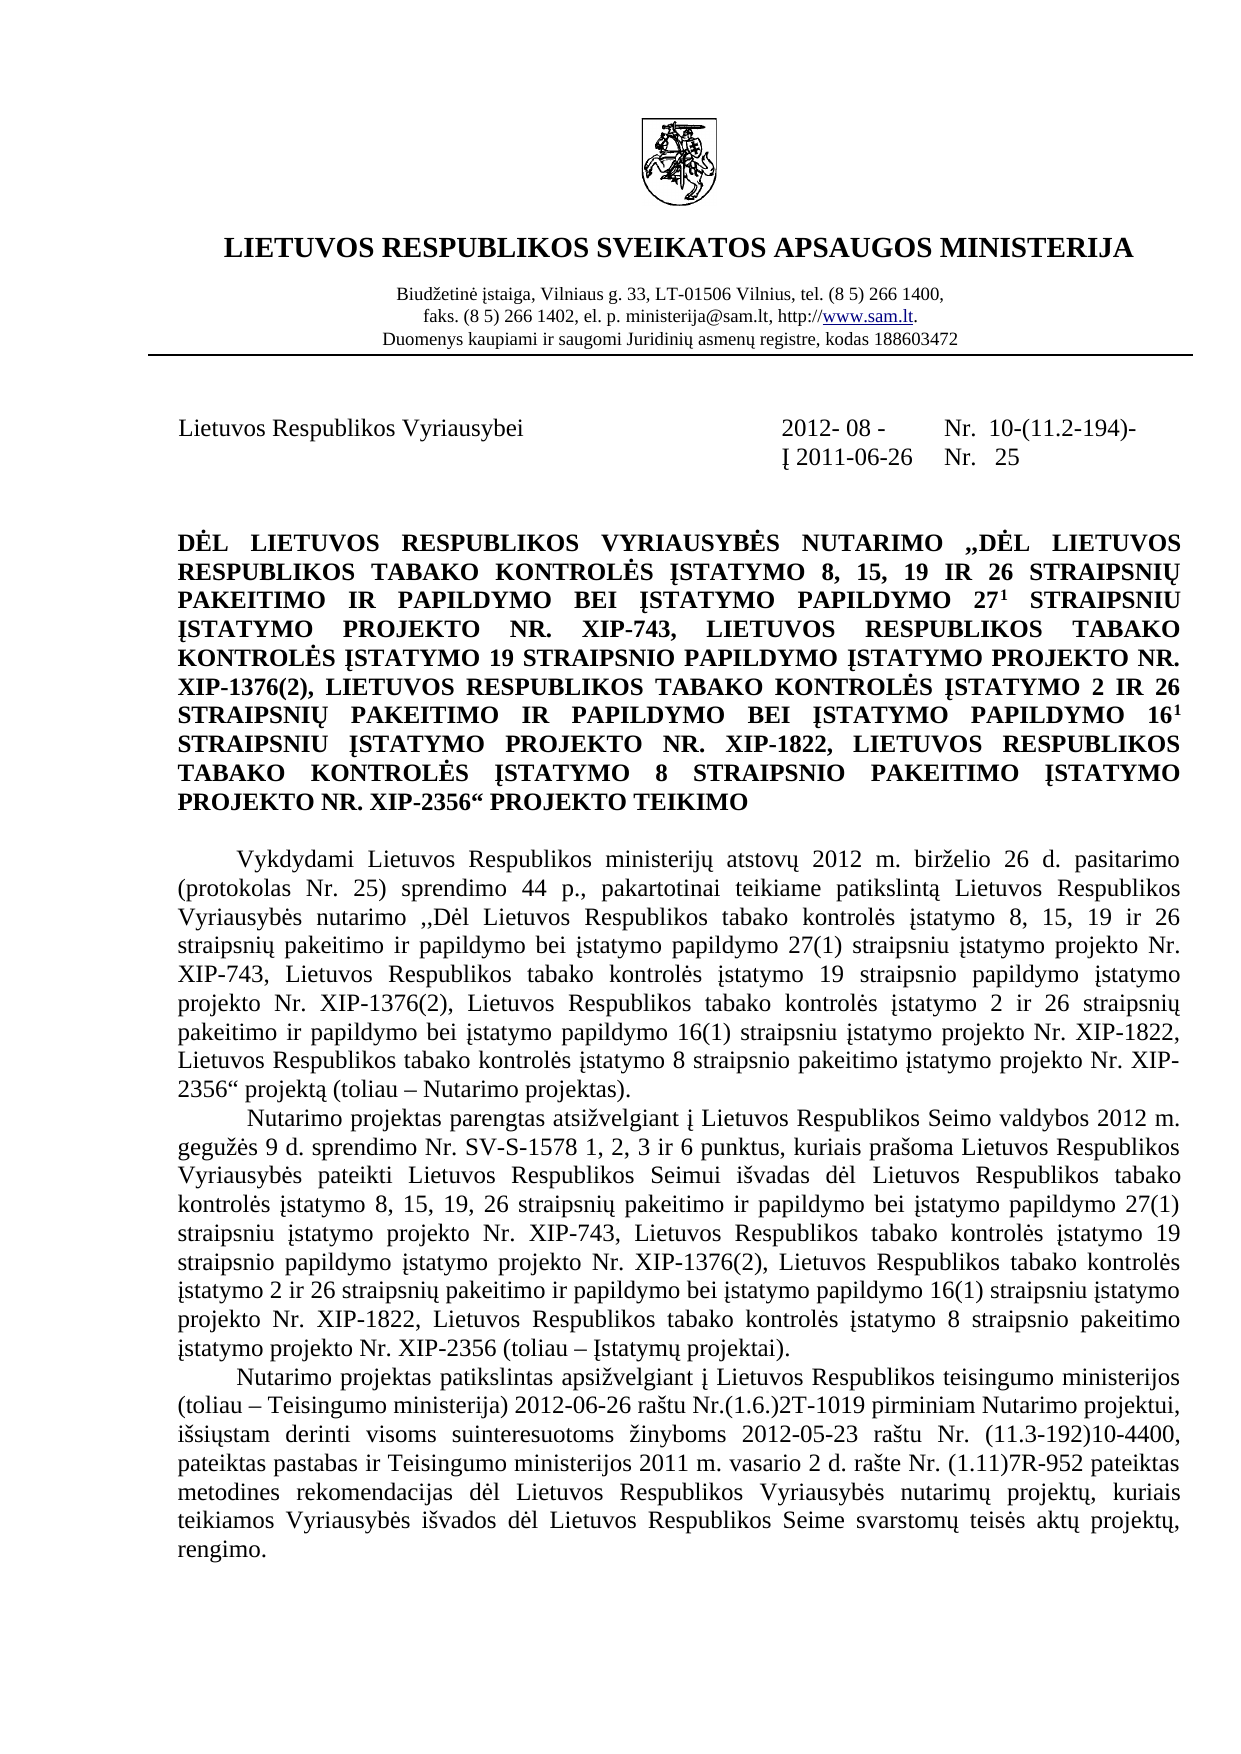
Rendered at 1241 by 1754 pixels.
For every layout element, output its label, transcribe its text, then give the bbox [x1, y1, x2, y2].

text DĖL LIETUVOS RESPUBLIKOS VYRIAUSYBĖS NUTARIMO ,,DĖL LIETUVOS RESPUBLIKOS TABAKO KONTROLĖS ĮSTATYMO 8, 15, 19 IR 26 STRAIPSNIŲ PAKEITIMO IR PAPILDYMO BEI ĮSTATYMO PAPILDYMO 271 STRAIPSNIU ĮSTATYMO PROJEKTO NR. XIP-743, LIETUVOS RESPUBLIKOS TABAKO KONTROLĖS ĮSTATYMO 19 STRAIPSNIO PAPILDYMO ĮSTATYMO PROJEKTO NR. XIP-1376(2), LIETUVOS RESPUBLIKOS TABAKO KONTROLĖS ĮSTATYMO 2 IR 26 STRAIPSNIŲ PAKEITIMO IR PAPILDYMO BEI ĮSTATYMO PAPILDYMO 161 STRAIPSNIU ĮSTATYMO PROJEKTO NR. XIP-1822, LIETUVOS RESPUBLIKOS TABAKO KONTROLĖS ĮSTATYMO 8 STRAIPSNIO PAKEITIMO ĮSTATYMO PROJEKTO NR. XIP-2356“ PROJEKTO TEIKIMO [177, 528, 1181, 816]
table_cell Nr. [944, 442, 988, 471]
table_header 2012- 08 - [781, 413, 944, 442]
table_cell [944, 471, 988, 499]
table_cell [781, 471, 944, 499]
text Nutarimo projektas patikslintas apsižvelgiant į Lietuvos Respublikos teisingumo ministerijos (toliau – Teisingumo ministerija) 2012-06-26 raštu Nr.(1.6.)2T-1019 pirminiam Nutarimo projektui, išsiųstam derinti visoms suinteresuotoms žinyboms 2012-05-23 raštu Nr. (11.3-192)10-4400, pateiktas pastabas ir Teisingumo ministerijos 2011 m. vasario 2 d. rašte Nr. (1.11)7R-952 pateiktas metodines rekomendacijas dėl Lietuvos Respublikos Vyriausybės nutarimų projektų, kuriais teikiamos Vyriausybės išvados dėl Lietuvos Respublikos Seime svarstomų teisės aktų projektų, rengimo. [177, 1362, 1181, 1563]
table_header 10-(11.2-194)- [988, 413, 1180, 442]
table_cell Į 2011-06-26 [781, 442, 944, 471]
table_header Lietuvos Respublikos Vyriausybei [178, 413, 781, 499]
table_cell 25 [988, 442, 1180, 471]
table_cell [988, 471, 1180, 499]
text Vykdydami Lietuvos Respublikos ministerijų atstovų 2012 m. birželio 26 d. pasitarimo (protokolas Nr. 25) sprendimo 44 p., pakartotinai teikiame patikslintą Lietuvos Respublikos Vyriausybės nutarimo ,,Dėl Lietuvos Respublikos tabako kontrolės įstatymo 8, 15, 19 ir 26 straipsnių pakeitimo ir papildymo bei įstatymo papildymo 27(1) straipsniu įstatymo projekto Nr. XIP-743, Lietuvos Respublikos tabako kontrolės įstatymo 19 straipsnio papildymo įstatymo projekto Nr. XIP-1376(2), Lietuvos Respublikos tabako kontrolės įstatymo 2 ir 26 straipsnių pakeitimo ir papildymo bei įstatymo papildymo 16(1) straipsniu įstatymo projekto Nr. XIP-1822, Lietuvos Respublikos tabako kontrolės įstatymo 8 straipsnio pakeitimo įstatymo projekto Nr. XIP-2356“ projektą (toliau – Nutarimo projektas). [177, 844, 1181, 1103]
table_header Nr. [944, 413, 988, 442]
text Nutarimo projektas parengtas atsižvelgiant į Lietuvos Respublikos Seimo valdybos 2012 m. gegužės 9 d. sprendimo Nr. SV-S-1578 1, 2, 3 ir 6 punktus, kuriais prašoma Lietuvos Respublikos Vyriausybės pateikti Lietuvos Respublikos Seimui išvadas dėl Lietuvos Respublikos tabako kontrolės įstatymo 8, 15, 19, 26 straipsnių pakeitimo ir papildymo bei įstatymo papildymo 27(1) straipsniu įstatymo projekto Nr. XIP-743, Lietuvos Respublikos tabako kontrolės įstatymo 19 straipsnio papildymo įstatymo projekto Nr. XIP-1376(2), Lietuvos Respublikos tabako kontrolės įstatymo 2 ir 26 straipsnių pakeitimo ir papildymo bei įstatymo papildymo 16(1) straipsniu įstatymo projekto Nr. XIP-1822, Lietuvos Respublikos tabako kontrolės įstatymo 8 straipsnio pakeitimo įstatymo projekto Nr. XIP-2356 (toliau – Įstatymų projektai). [177, 1103, 1181, 1362]
